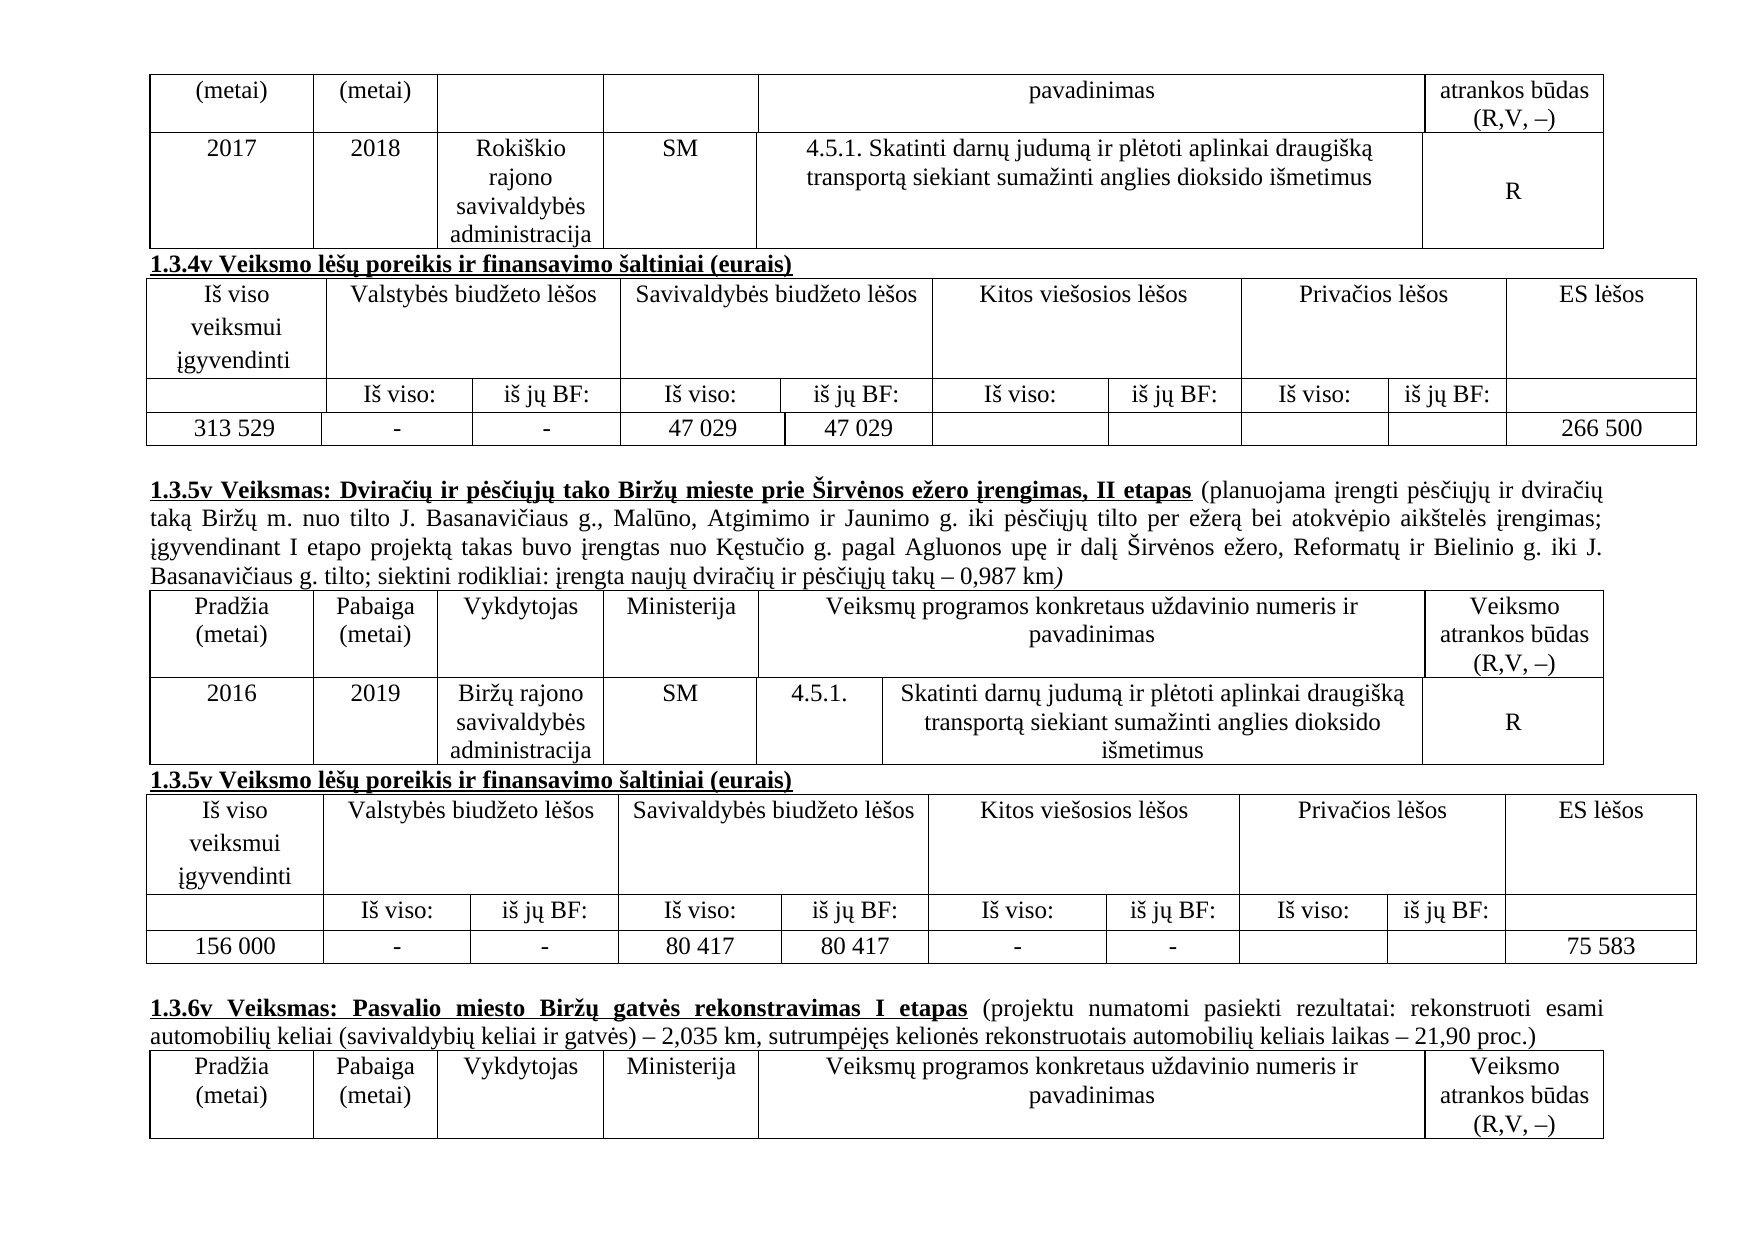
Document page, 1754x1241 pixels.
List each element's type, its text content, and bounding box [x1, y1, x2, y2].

table_cell [1507, 379, 1696, 412]
table_header Veiksmų programos konkretaus uždavinio numeris ir pavadinimas [759, 591, 1424, 677]
table_header Valstybės biudžeto lėšos [324, 795, 618, 894]
table_header Savivaldybės biudžeto lėšos [619, 795, 928, 894]
table_cell SM [604, 133, 756, 248]
table_header Vykdytojas [438, 591, 603, 677]
table_cell [1242, 413, 1388, 445]
table_header Privačios lėšos [1240, 795, 1505, 894]
table_header Valstybės biudžeto lėšos [327, 279, 620, 378]
table_header (metai) [314, 75, 437, 132]
table_cell Iš viso: [929, 895, 1106, 930]
table_cell [1240, 931, 1387, 963]
table_cell 2019 [314, 678, 437, 764]
table_cell 47 029 [621, 413, 784, 445]
table_header Kitos viešosios lėšos [929, 795, 1239, 894]
table_cell [147, 379, 326, 412]
table_header ES lėšos [1506, 795, 1696, 894]
table_header ES lėšos [1507, 279, 1696, 378]
table_header [604, 75, 758, 132]
table_cell - [322, 413, 472, 445]
table_cell [933, 413, 1108, 445]
table_cell 47 029 [786, 413, 932, 445]
table_header Pradžia (metai) [151, 1051, 313, 1137]
text 1.3.5v Veiksmo lėšų poreikis ir finansavimo šaltiniai (eurais) [150, 765, 1604, 794]
table_cell Rokiškio rajono savivaldybės administracija [438, 133, 603, 248]
table_cell 266 500 [1507, 413, 1696, 445]
table_cell R [1423, 678, 1603, 764]
table_header Vykdytojas [438, 1051, 603, 1137]
table_cell [147, 895, 323, 930]
table_header Ministerija [604, 591, 758, 677]
table_header Pabaiga (metai) [314, 591, 437, 677]
table_cell iš jų BF: [1389, 379, 1506, 412]
table_cell Biržų rajono savivaldybės administracija [438, 678, 603, 764]
table_cell 80 417 [782, 931, 928, 963]
table_cell 75 583 [1506, 931, 1696, 963]
table_cell 4.5.1. Skatinti darnų judumą ir plėtoti aplinkai draugišką transportą siekiant sumažinti anglies dioksido išmetimus [757, 133, 1422, 248]
table_cell R [1423, 133, 1603, 248]
table_cell iš jų BF: [471, 895, 618, 930]
table_header Savivaldybės biudžeto lėšos [621, 279, 932, 378]
table_cell 80 417 [619, 931, 781, 963]
table_cell - [1107, 931, 1239, 963]
table_header atrankos būdas (R,V, –) [1426, 75, 1603, 132]
table_cell 313 529 [147, 413, 321, 445]
table_cell [1109, 413, 1241, 445]
table_header [438, 75, 603, 132]
table_cell - [929, 931, 1106, 963]
table_header Veiksmų programos konkretaus uždavinio numeris ir pavadinimas [759, 1051, 1424, 1137]
text 1.3.5v Veiksmas: Dviračių ir pėsčiųjų tako Biržų mieste prie Širvėnos ežero įrengimas, II etapas (planuojama įrengti pėsčiųjų ir dviračių taką Biržų m. nuo tilto J. Basanavičiaus g., Malūno, Atgimimo ir Jaunimo g. iki pėsčiųjų tilto per ežerą bei atokvėpio aikštelės įrengimas; įgyvendinant I etapo projektą takas buvo įrengtas nuo Kęstučio g. pagal Agluonos upę ir dalį Širvėnos ežero, Reformatų ir Bielinio g. iki J. Basanavičiaus g. tilto; siektini rodikliai: įrengta naujų dviračių ir pėsčiųjų takų – 0,987 km) [150, 475, 1604, 590]
table_header (metai) [151, 75, 313, 132]
table_header Ministerija [604, 1051, 758, 1137]
table_header Kitos viešosios lėšos [933, 279, 1241, 378]
table_header Privačios lėšos [1242, 279, 1506, 378]
table_cell 156 000 [147, 931, 323, 963]
table_cell 2017 [151, 133, 313, 248]
table_cell [1506, 895, 1696, 930]
table_header Pradžia (metai) [151, 591, 313, 677]
table_cell Iš viso: [621, 379, 780, 412]
table_cell iš jų BF: [782, 895, 928, 930]
text 1.3.4v Veiksmo lėšų poreikis ir finansavimo šaltiniai (eurais) [150, 249, 1604, 278]
table_header Veiksmo atrankos būdas (R,V, –) [1426, 1051, 1603, 1137]
table_cell iš jų BF: [1107, 895, 1239, 930]
table_cell iš jų BF: [1109, 379, 1241, 412]
table_cell Iš viso: [933, 379, 1108, 412]
text 1.3.6v Veiksmas: Pasvalio miesto Biržų gatvės rekonstravimas I etapas (projektu numatomi pasiekti rezultatai: rekonstruoti esami automobilių keliai (savivaldybių keliai ir gatvės) – 2,035 km, sutrumpėjęs kelionės rekonstruotais automobilių keliais laikas – 21,90 proc.) [150, 993, 1604, 1050]
table_cell Skatinti darnų judumą ir plėtoti aplinkai draugišką transportą siekiant sumažinti anglies dioksido išmetimus [883, 678, 1422, 764]
table_header Veiksmo atrankos būdas (R,V, –) [1426, 591, 1603, 677]
table_cell - [473, 413, 620, 445]
table_cell [1388, 931, 1505, 963]
table_cell - [471, 931, 618, 963]
table_cell Iš viso: [619, 895, 781, 930]
table_cell 2016 [151, 678, 313, 764]
table_header pavadinimas [759, 75, 1424, 132]
table_cell SM [604, 678, 756, 764]
table_cell Iš viso: [1240, 895, 1387, 930]
table_header Iš viso veiksmui įgyvendinti [147, 279, 326, 378]
table_cell [1389, 413, 1506, 445]
table_header Pabaiga (metai) [314, 1051, 437, 1137]
table_cell iš jų BF: [473, 379, 620, 412]
table_cell iš jų BF: [781, 379, 932, 412]
table_cell iš jų BF: [1388, 895, 1505, 930]
table_cell 2018 [314, 133, 437, 248]
table_header Iš viso veiksmui įgyvendinti [147, 795, 323, 894]
table_cell Iš viso: [327, 379, 472, 412]
table_cell Iš viso: [1242, 379, 1388, 412]
table_cell Iš viso: [324, 895, 470, 930]
table_cell - [324, 931, 470, 963]
table_cell 4.5.1. [757, 678, 882, 764]
